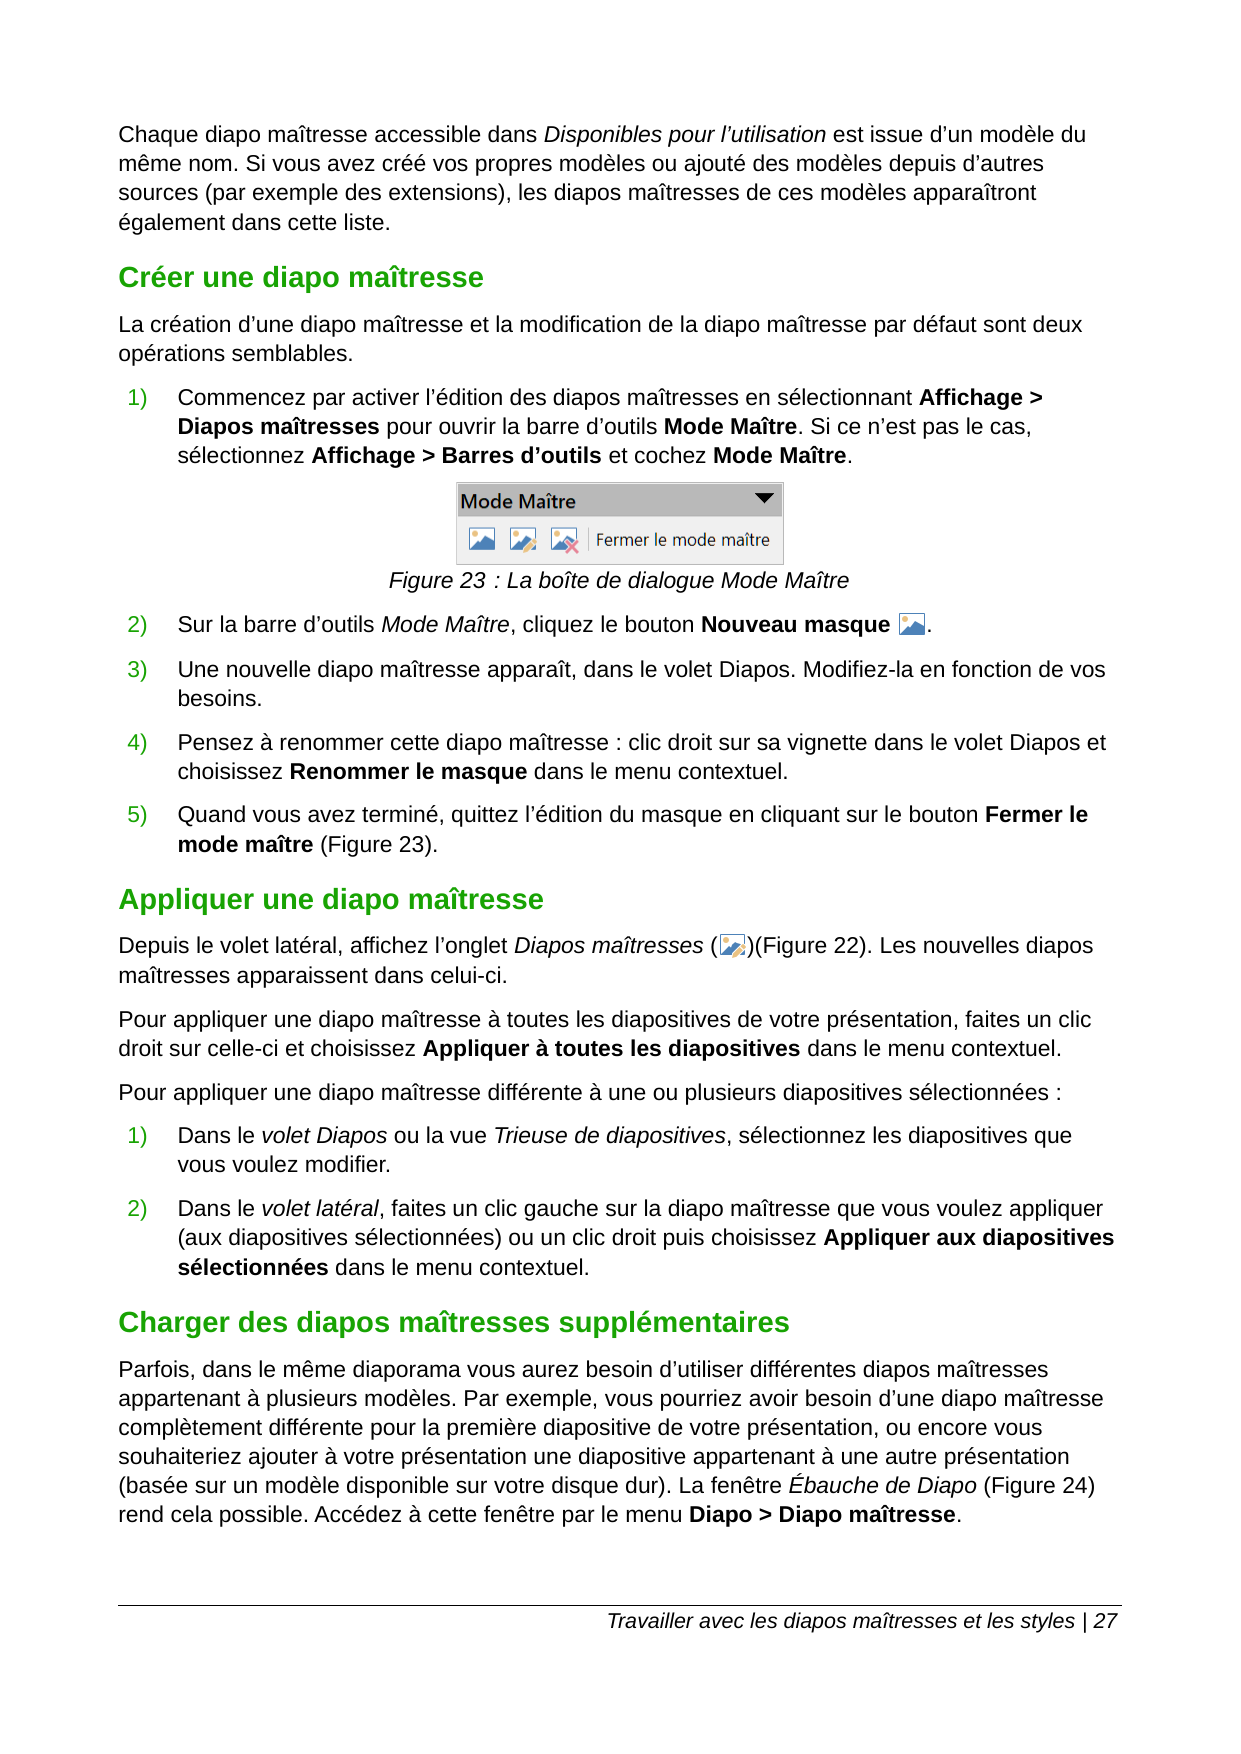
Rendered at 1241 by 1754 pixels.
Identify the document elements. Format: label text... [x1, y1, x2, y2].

list Une nouvelle diapo maîtresse apparaît, dans le volet Diapos. Modifiez-la en fonction de vos besoins. [148, 653, 1122, 711]
text Pour appliquer une diapo maîtresse à toutes les diapositives de votre présentation, faites un clic droit sur celle-ci et choisissez Appliquer à toutes les diapositives dans le menu contextuel. [118, 1003, 1122, 1061]
text Figure 23 : La boîte de dialogue Mode Maître [118, 565, 1122, 594]
list Dans le volet Diapos ou la vue Trieuse de diapositives, sélectionnez les diapositives que vous voulez modifier. [148, 1119, 1122, 1178]
subtitle Appliquer une diapo maîtresse [118, 886, 1122, 915]
picture [897, 609, 927, 639]
list Commencez par activer l’édition des diapos maîtresses en sélectionnant Affichage > Diapos maîtresses pour ouvrir la barre d’outils Mode Maître. Si ce n’est pas le cas, sélectionnez Affichage > Barres d’outils et cochez Mode Maître. [148, 381, 1122, 468]
subtitle Créer une diapo maîtresse [118, 264, 1122, 293]
text La création d’une diapo maîtresse et la modification de la diapo maîtresse par défaut sont deux opérations semblables. [118, 308, 1122, 366]
text Chaque diapo maîtresse accessible dans Disponibles pour l’utilisation est issue d’un modèle du même nom. Si vous avez créé vos propres modèles ou ajouté des modèles depuis d’autres sources (par exemple des extensions), les diapos maîtresses de ces modèles apparaîtront également dans cette liste. [118, 118, 1122, 235]
subtitle Charger des diapos maîtresses supplémentaires [118, 1309, 1122, 1338]
text Parfois, dans le même diaporama vous aurez besoin d’utiliser différentes diapos maîtresses appartenant à plusieurs modèles. Par exemple, vous pourriez avoir besoin d’une diapo maîtresse complètement différente pour la première diapositive de votre présentation, ou encore vous souhaiteriez ajouter à votre présentation une diapositive appartenant à une autre présentation (basée sur un modèle disponible sur votre disque dur). La fenêtre Ébauche de Diapo (Figure 24) rend cela possible. Accédez à cette fenêtre par le menu Diapo > Diapo maîtresse. [118, 1353, 1122, 1528]
list Quand vous avez terminé, quittez l’édition du masque en cliquant sur le bouton Fermer le mode maître (Figure 23). [148, 799, 1122, 857]
picture [456, 482, 784, 565]
list Sur la barre d’outils Mode Maître, cliquez le bouton Nouveau masque [148, 609, 897, 638]
list . [927, 609, 1122, 638]
list Pensez à renommer cette diapo maîtresse : clic droit sur sa vignette dans le volet Diapos et choisissez Renommer le masque dans le menu contextuel. [148, 726, 1122, 784]
picture [717, 930, 747, 959]
text Depuis le volet latéral, affichez l’onglet Diapos maîtresses ()(Figure 22). Les nouvelles diapos maîtresses apparaissent dans celui-ci. [118, 930, 1122, 988]
text Pour appliquer une diapo maîtresse différente à une ou plusieurs diapositives sélectionnées : [118, 1076, 1122, 1105]
list Dans le volet latéral, faites un clic gauche sur la diapo maîtresse que vous voulez appliquer (aux diapositives sélectionnées) ou un clic droit puis choisissez Appliquer aux diapositives sélectionnées dans le menu contextuel. [148, 1192, 1122, 1280]
